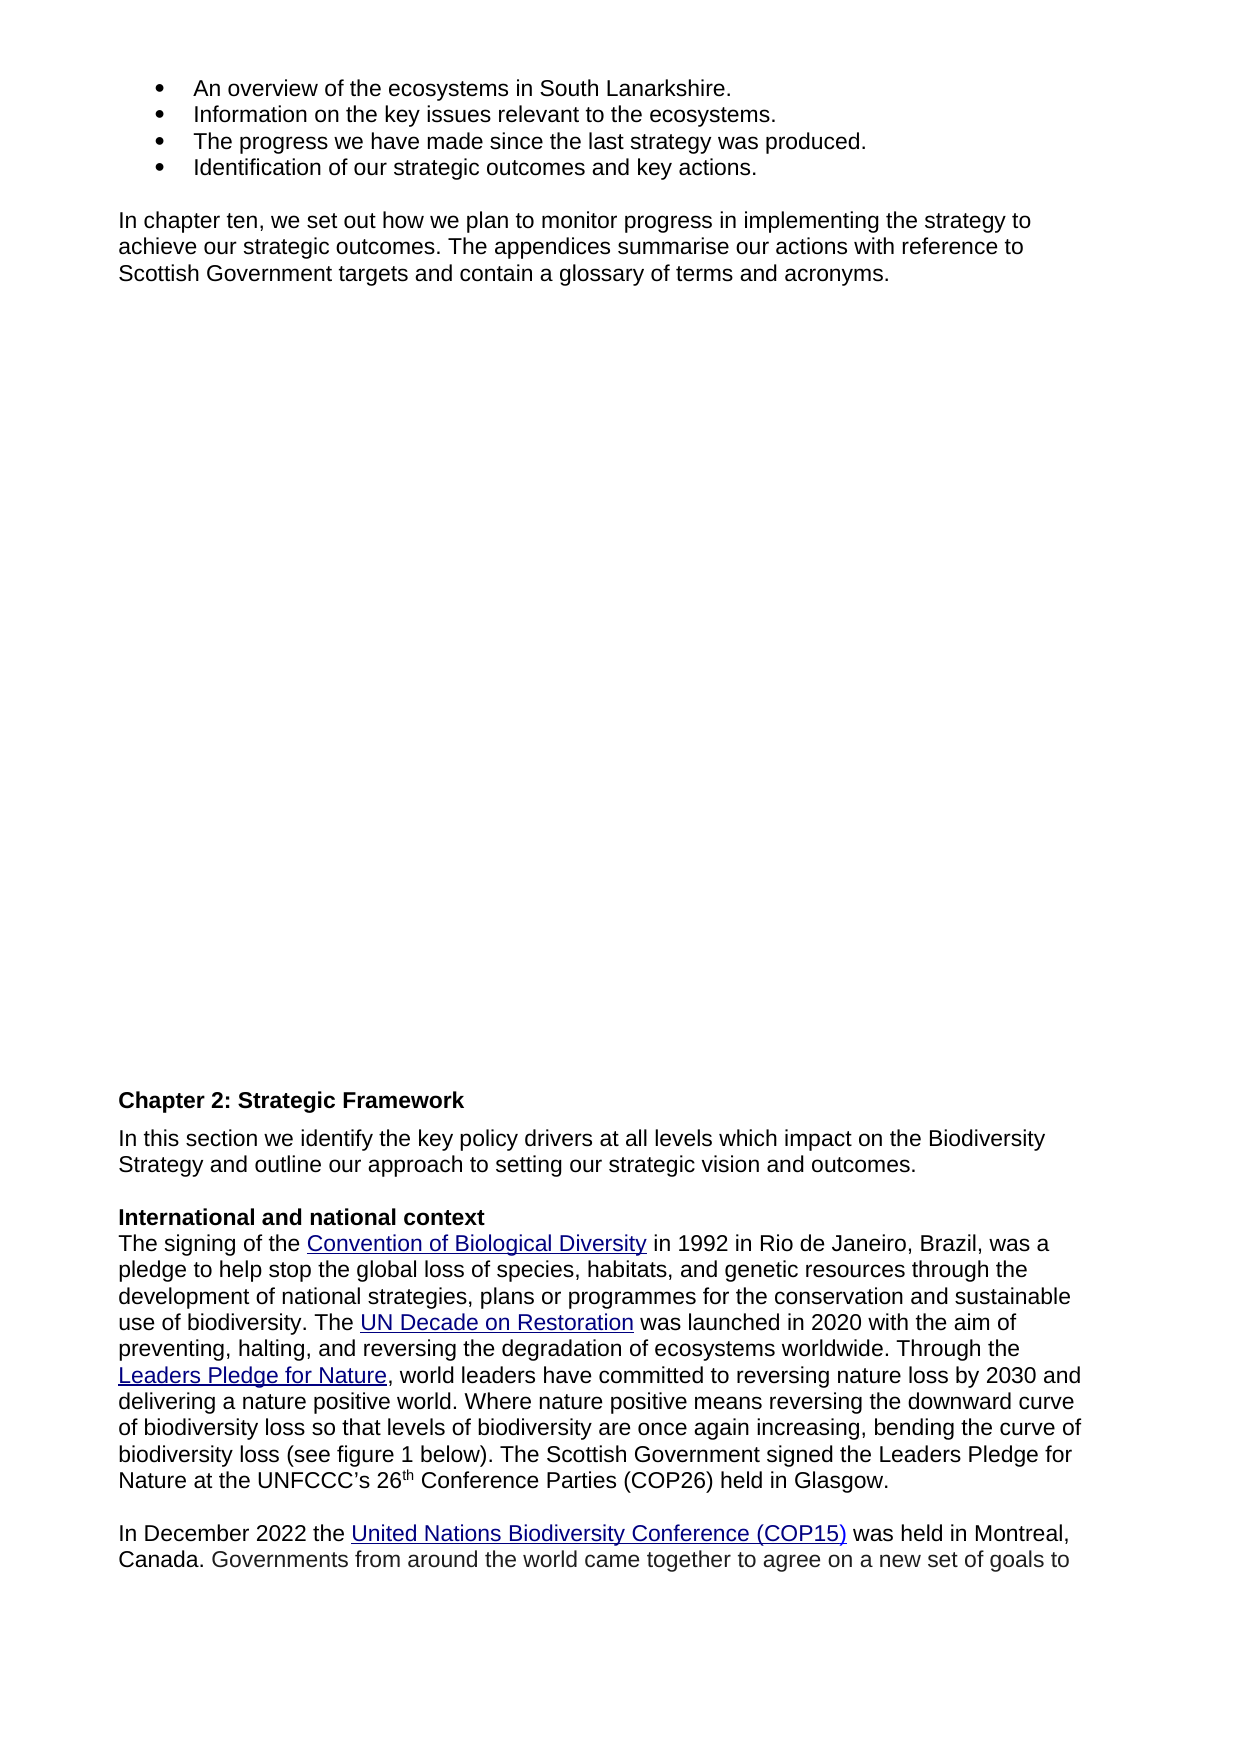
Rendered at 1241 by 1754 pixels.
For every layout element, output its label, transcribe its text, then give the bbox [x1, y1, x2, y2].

list Identification of our strategic outcomes and key actions. [156, 154, 1090, 180]
text In this section we identify the key policy drivers at all levels which impact on the Biodiversity Strategy and outline our approach to setting our strategic vision and outcomes. [118, 1124, 1090, 1177]
list An overview of the ecosystems in South Lanarkshire. [156, 75, 1090, 101]
text The signing of the Convention of Biological Diversity in 1992 in Rio de Janeiro, Brazil, was a pledge to help stop the global loss of species, habitats, and genetic resources through the development of national strategies, plans or programmes for the conservation and sustainable use of biodiversity. The UN Decade on Restoration was launched in 2020 with the aim of preventing, halting, and reversing the degradation of ecosystems worldwide. Through the Leaders Pledge for Nature, world leaders have committed to reversing nature loss by 2030 and delivering a nature positive world. Where nature positive means reversing the downward curve of biodiversity loss so that levels of biodiversity are once again increasing, bending the curve of biodiversity loss (see figure 1 below). The Scottish Government signed the Leaders Pledge for Nature at the UNFCCC’s 26th Conference Parties (COP26) held in Glasgow. [118, 1230, 1090, 1493]
list Information on the key issues relevant to the ecosystems. [156, 101, 1090, 128]
text International and national context [118, 1203, 1090, 1230]
text In December 2022 the United Nations Biodiversity Conference (COP15) was held in Montreal, Canada. Governments from around the world came together to agree on a new set of goals to [118, 1520, 1090, 1572]
text In chapter ten, we set out how we plan to monitor progress in implementing the strategy to achieve our strategic outcomes. The appendices summarise our actions with reference to Scottish Government targets and contain a glossary of terms and acronyms. [118, 207, 1090, 286]
subtitle Chapter 2: Strategic Framework [118, 1085, 1090, 1114]
list The progress we have made since the last strategy was produced. [156, 128, 1090, 154]
